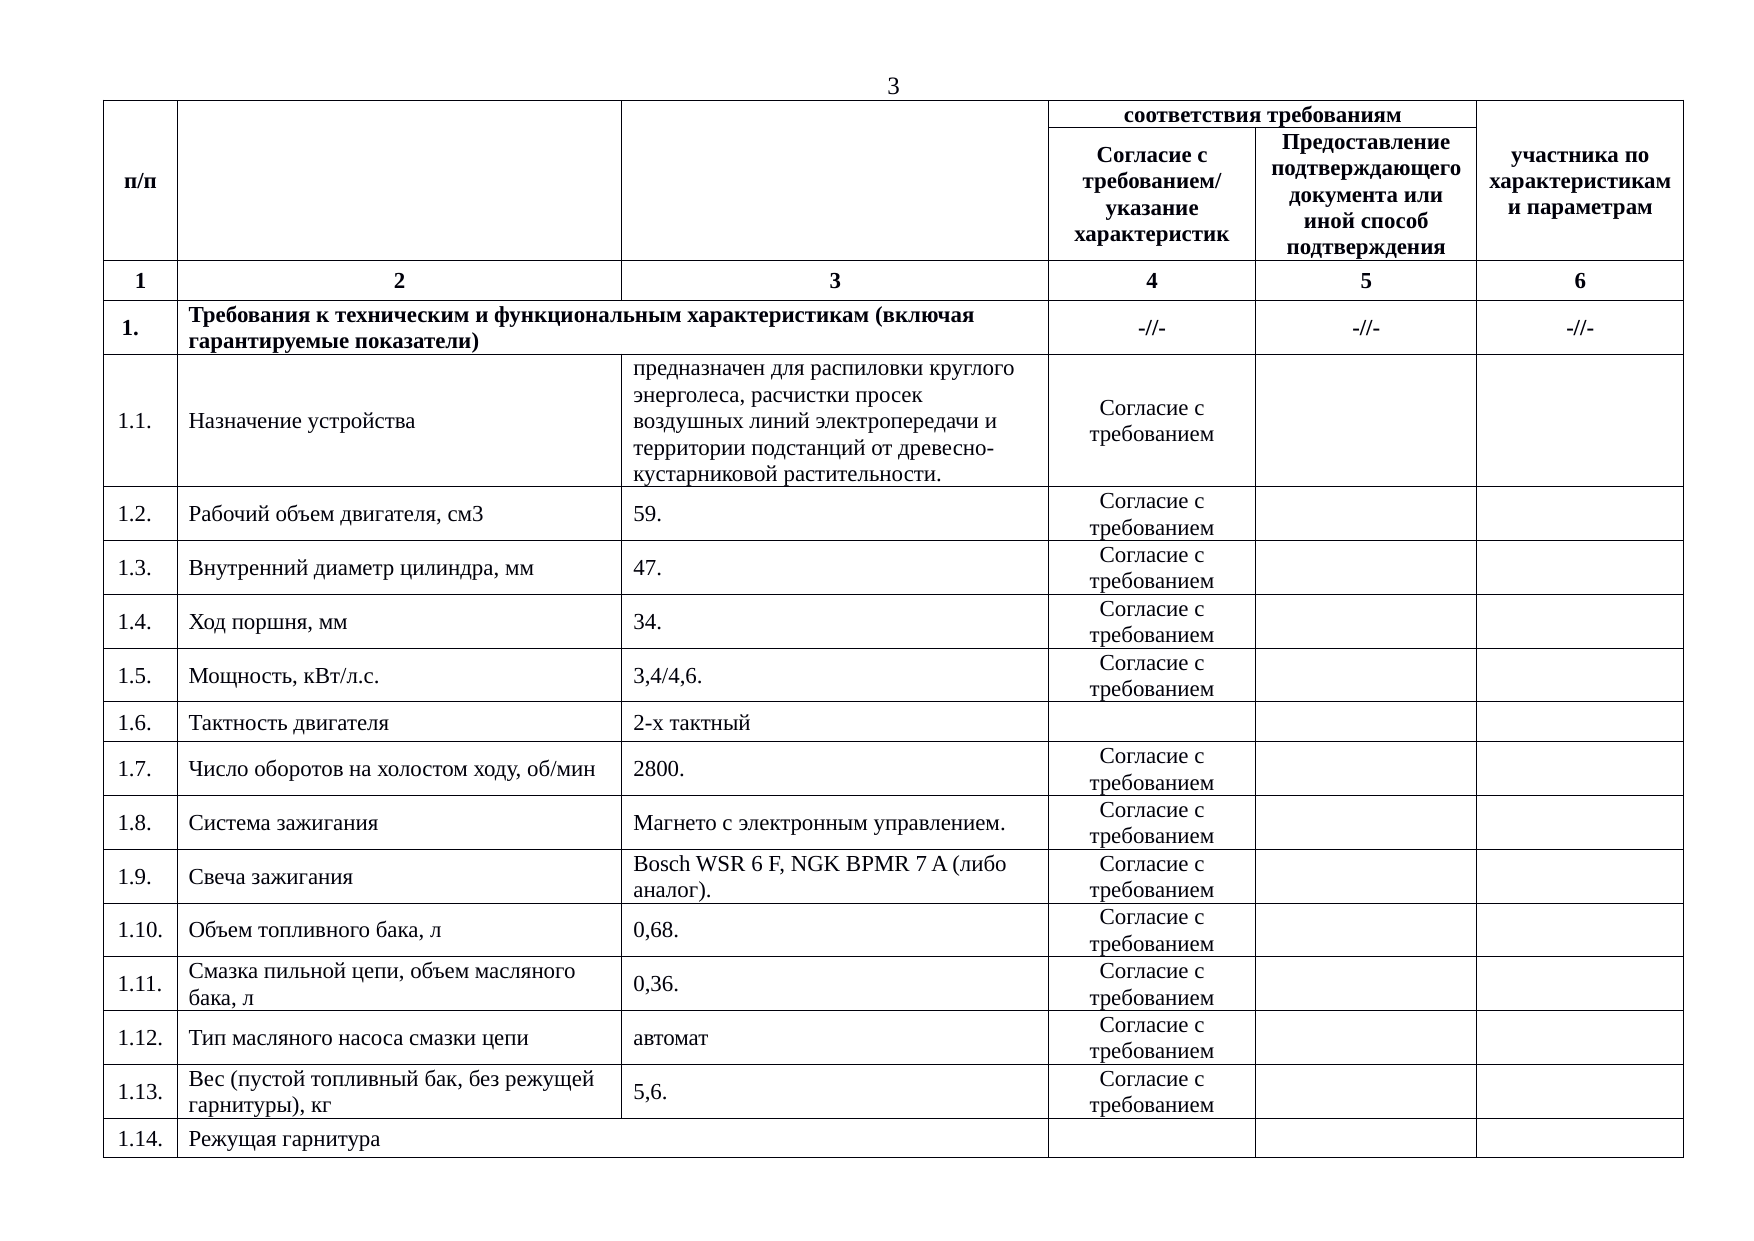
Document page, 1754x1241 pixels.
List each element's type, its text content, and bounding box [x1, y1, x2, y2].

table_cell 34. [622, 595, 1048, 647]
table_cell [104, 957, 177, 1010]
table_cell Число оборотов на холостом ходу, об/мин [178, 742, 621, 795]
table_cell Вес (пустой топливный бак, без режущей гарнитуры), кг [178, 1065, 621, 1117]
table_cell [1256, 1011, 1476, 1064]
table_cell [104, 850, 177, 902]
table_cell 2 [178, 261, 621, 300]
table_header п/п [104, 101, 177, 260]
table_cell [1477, 742, 1683, 795]
table_cell Ход поршня, мм [178, 595, 621, 647]
table_cell Согласие с требованием [1049, 649, 1255, 701]
table_cell [104, 904, 177, 956]
table_cell Согласие с требованием [1049, 904, 1255, 956]
table_cell [1049, 702, 1255, 741]
table_cell [1477, 702, 1683, 741]
table_cell [1256, 595, 1476, 647]
table_cell 2-х тактный [622, 702, 1048, 741]
table_cell [1256, 702, 1476, 741]
table_cell [104, 1011, 177, 1064]
table_cell [1256, 541, 1476, 594]
table_cell [1256, 649, 1476, 701]
table_header участника по характеристикам и параметрам [1477, 101, 1683, 260]
table_cell Рабочий объем двигателя, см3 [178, 487, 621, 540]
table_cell Магнето с электронным управлением. [622, 796, 1048, 849]
table_cell Назначение устройства [178, 355, 621, 486]
table_cell 0,36. [622, 957, 1048, 1010]
table_cell Смазка пильной цепи, объем масляного бака, л [178, 957, 621, 1010]
table_cell Bosch WSR 6 F, NGK BPMR 7 A (либо аналог). [622, 850, 1048, 902]
table_cell [104, 541, 177, 594]
table_header [622, 101, 1048, 260]
table_cell -//- [1477, 301, 1683, 353]
table_cell [1477, 1119, 1683, 1157]
table_cell 3 [622, 261, 1048, 300]
table_cell Тип масляного насоса смазки цепи [178, 1011, 621, 1064]
table_cell Согласие с требованием [1049, 595, 1255, 647]
table_cell [104, 355, 177, 486]
table_cell Тактность двигателя [178, 702, 621, 741]
table_cell 47. [622, 541, 1048, 594]
table_cell предназначен для распиловки круглого энерголеса, расчистки просек воздушных линий электропередачи и территории подстанций от древесно-кустарниковой растительности. [622, 355, 1048, 486]
table_cell Согласие с требованием/ указание характеристик [1049, 128, 1255, 260]
table_cell [104, 796, 177, 849]
table_header соответствия требованиям [1049, 101, 1476, 127]
table_cell Согласие с требованием [1049, 541, 1255, 594]
table_cell Мощность, кВт/л.с. [178, 649, 621, 701]
table_cell 2800. [622, 742, 1048, 795]
table_cell Свеча зажигания [178, 850, 621, 902]
table_cell 6 [1477, 261, 1683, 300]
table_cell [1477, 850, 1683, 902]
table_cell [1477, 649, 1683, 701]
table_cell [1256, 742, 1476, 795]
table_cell Согласие с требованием [1049, 850, 1255, 902]
table_cell 5 [1256, 261, 1476, 300]
table_cell [1256, 1065, 1476, 1117]
table_cell Внутренний диаметр цилиндра, мм [178, 541, 621, 594]
table_cell Согласие с требованием [1049, 487, 1255, 540]
table_cell 4 [1049, 261, 1255, 300]
table_cell [1477, 957, 1683, 1010]
table_cell [1256, 487, 1476, 540]
table_cell [1256, 796, 1476, 849]
table_cell [1256, 957, 1476, 1010]
table_cell 3,4/4,6. [622, 649, 1048, 701]
table_cell Предоставление подтверждающего документа или иной способ подтверждения [1256, 128, 1476, 260]
table_cell [1256, 904, 1476, 956]
table_cell [1477, 541, 1683, 594]
table_cell [104, 301, 177, 353]
table_cell [1256, 355, 1476, 486]
table_cell [1477, 1011, 1683, 1064]
table_cell [104, 1065, 177, 1117]
table_cell -//- [1256, 301, 1476, 353]
table_cell Согласие с требованием [1049, 355, 1255, 486]
table_cell Требования к техническим и функциональным характеристикам (включая гарантируемые показатели) [178, 301, 1048, 353]
table_cell -//- [1049, 301, 1255, 353]
table_cell 0,68. [622, 904, 1048, 956]
table_cell Режущая гарнитура [178, 1119, 1048, 1157]
table_cell 5,6. [622, 1065, 1048, 1117]
table_cell 1 [104, 261, 177, 300]
table_cell [1477, 487, 1683, 540]
table_cell [104, 649, 177, 701]
table_cell Согласие с требованием [1049, 957, 1255, 1010]
table_cell Согласие с требованием [1049, 1065, 1255, 1117]
table_cell [1477, 595, 1683, 647]
table_cell автомат [622, 1011, 1048, 1064]
table_cell [1477, 904, 1683, 956]
table_cell Согласие с требованием [1049, 742, 1255, 795]
table_cell 59. [622, 487, 1048, 540]
table_cell [1477, 355, 1683, 486]
table_cell [1256, 850, 1476, 902]
table_cell [104, 595, 177, 647]
table_cell [1477, 796, 1683, 849]
table_cell [104, 1119, 177, 1157]
table_cell [104, 702, 177, 741]
table_cell Система зажигания [178, 796, 621, 849]
table_cell [1477, 1065, 1683, 1117]
table_header [178, 101, 621, 260]
table_cell [1256, 1119, 1476, 1157]
table_cell [104, 487, 177, 540]
table_cell [104, 742, 177, 795]
table_cell Согласие с требованием [1049, 1011, 1255, 1064]
table_cell [1049, 1119, 1255, 1157]
table_cell Объем топливного бака, л [178, 904, 621, 956]
table_cell Согласие с требованием [1049, 796, 1255, 849]
